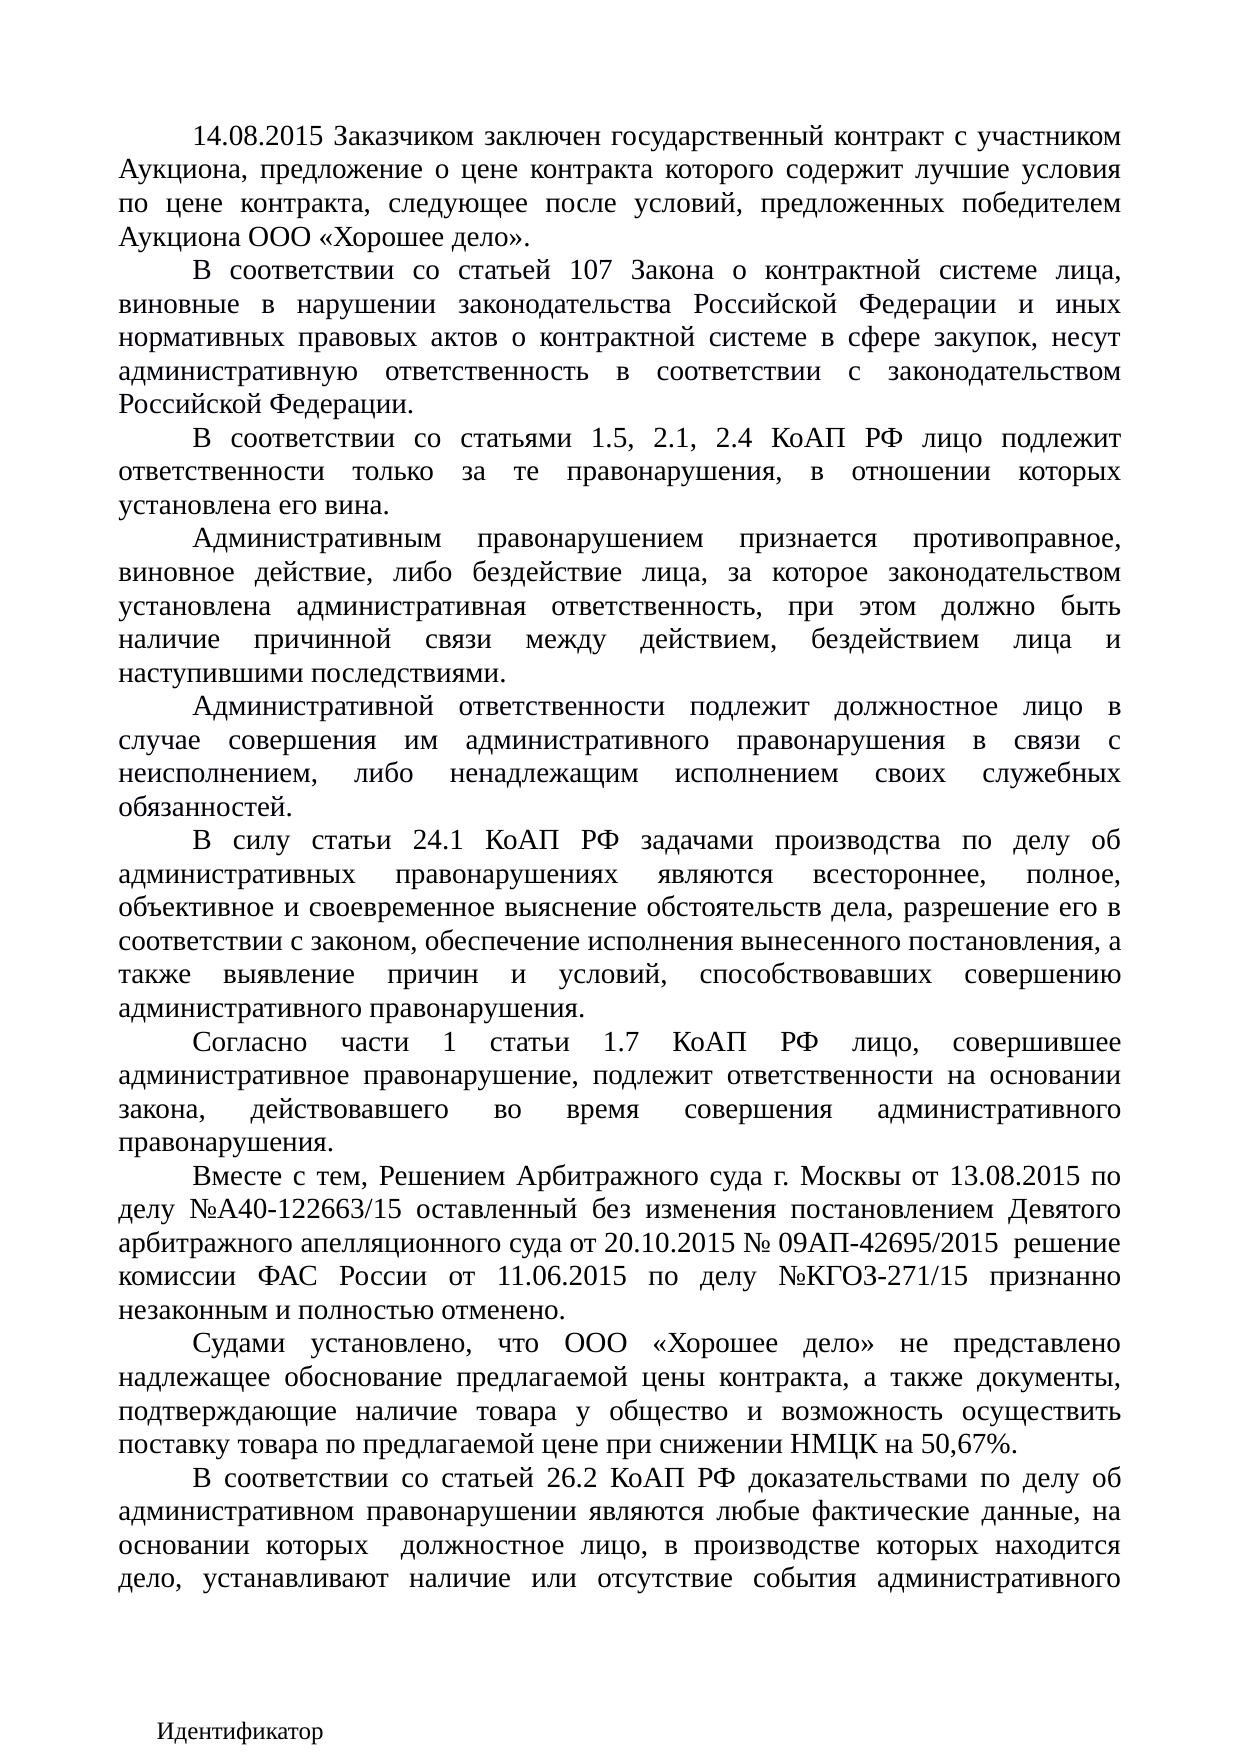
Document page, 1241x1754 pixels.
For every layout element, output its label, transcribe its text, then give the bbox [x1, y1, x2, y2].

text В соответствии со статьями 1.5, 2.1, 2.4 КоАП РФ лицо подлежит ответственности только за те правонарушения, в отношении которых установлена его вина. [118, 420, 1122, 521]
text 14.08.2015 Заказчиком заключен государственный контракт с участником Аукциона, предложение о цене контракта которого содержит лучшие условия по цене контракта, следующее после условий, предложенных победителем Аукциона ООО «Хорошее дело». [118, 118, 1122, 252]
text Судами установлено, что ООО «Хорошее дело» не представлено надлежащее обоснование предлагаемой цены контракта, а также документы, подтверждающие наличие товара у общество и возможность осуществить поставку товара по предлагаемой цене при снижении НМЦК на 50,67%. [118, 1326, 1122, 1460]
text Вместе с тем, Решением Арбитражного суда г. Москвы от 13.08.2015 по делу №А40-122663/15 оставленный без изменения постановлением Девятого арбитражного апелляционного суда от 20.10.2015 № 09АП-42695/2015 решение комиссии ФАС России от 11.06.2015 по делу №КГОЗ-271/15 признанно незаконным и полностью отменено. [118, 1158, 1122, 1326]
text Согласно части 1 статьи 1.7 КоАП РФ лицо, совершившее административное правонарушение, подлежит ответственности на основании закона, действовавшего во время совершения административного правонарушения. [118, 1024, 1122, 1158]
text В силу статьи 24.1 КоАП РФ задачами производства по делу об административных правонарушениях являются всестороннее, полное, объективное и своевременное выяснение обстоятельств дела, разрешение его в соответствии с законом, обеспечение исполнения вынесенного постановления, а также выявление причин и условий, способствовавших совершению административного правонарушения. [118, 822, 1122, 1024]
text В соответствии со статьей 26.2 КоАП РФ доказательствами по делу об административном правонарушении являются любые фактические данные, на основании которых должностное лицо, в производстве которых находится дело, устанавливают наличие или отсутствие события административного [118, 1460, 1122, 1594]
text Административным правонарушением признается противоправное, виновное действие, либо бездействие лица, за которое законодательством установлена административная ответственность, при этом должно быть наличие причинной связи между действием, бездействием лица и наступившими последствиями. [118, 521, 1122, 688]
text В соответствии со статьей 107 Закона о контрактной системе лица, виновные в нарушении законодательства Российской Федерации и иных нормативных правовых актов о контрактной системе в сфере закупок, несут административную ответственность в соответствии с законодательством Российской Федерации. [118, 252, 1122, 420]
text Административной ответственности подлежит должностное лицо в случае совершения им административного правонарушения в связи с неисполнением, либо ненадлежащим исполнением своих служебных обязанностей. [118, 688, 1122, 822]
